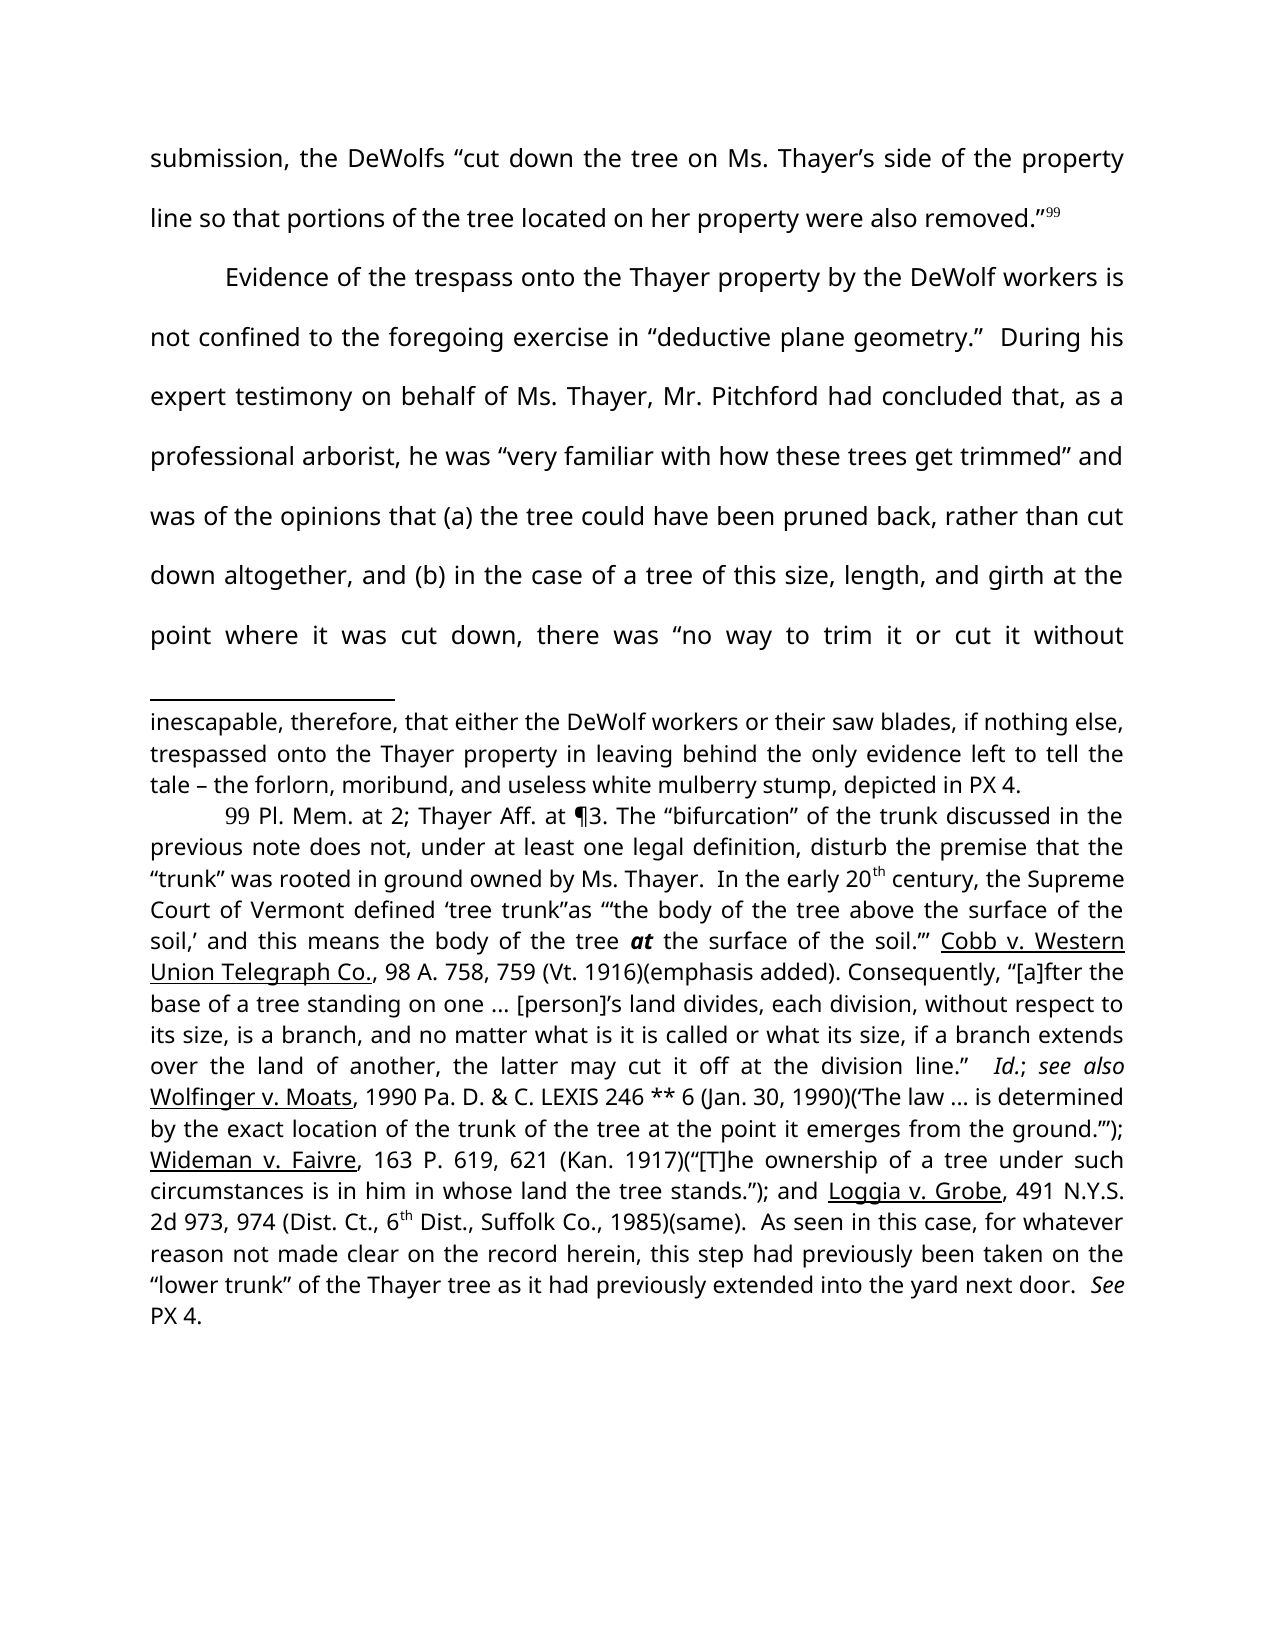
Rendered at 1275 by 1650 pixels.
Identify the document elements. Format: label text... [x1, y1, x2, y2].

text submission, the DeWolfs “cut down the tree on Ms. Thayer’s side of the property line so that portions of the tree located on her property were also removed.” [150, 141, 1125, 234]
text Evidence of the trespass onto the Thayer property by the DeWolf workers is not confined to the foregoing exercise in “deductive plane geometry.” During his expert testimony on behalf of Ms. Thayer, Mr. Pitchford had concluded that, as a professional arborist, he was “very familiar with how these trees get trimmed” and was of the opinions that (a) the tree could have been pruned back, rather than cut down altogether, and (b) in the case of a tree of this size, length, and girth at the point where it was cut down, there was “no way to trim it or cut it without [150, 260, 1125, 651]
text inescapable, therefore, that either the DeWolf workers or their saw blades, if nothing else, trespassed onto the Thayer property in leaving behind the only evidence left to tell the tale – the forlorn, moribund, and useless white mulberry stump, depicted in PX 4. [150, 706, 1125, 800]
text Pl. Mem. at 2; Thayer Aff. at ¶3. The “bifurcation” of the trunk discussed in the previous note does not, under at least one legal definition, disturb the premise that the “trunk” was rooted in ground owned by Ms. Thayer. In the early 20th century, the Supreme Court of Vermont defined ‘tree trunk”as “‘the body of the tree above the surface of the soil,’ and this means the body of the tree at the surface of the soil.’” Cobb v. Western Union Telegraph Co., 98 A. 758, 759 (Vt. 1916)(emphasis added). Consequently, “[a]fter the base of a tree standing on one ... [person]’s land divides, each division, without respect to its size, is a branch, and no matter what is it is called or what its size, if a branch extends over the land of another, the latter may cut it off at the division line.” Id.; see also Wolfinger v. Moats, 1990 Pa. D. & C. LEXIS 246 ** 6 (Jan. 30, 1990)(‘The law ... is determined by the exact location of the trunk of the tree at the point it emerges from the ground.’”); Wideman v. Faivre, 163 P. 619, 621 (Kan. 1917)(“[T]he ownership of a tree under such circumstances is in him in whose land the tree stands.”); and Loggia v. Grobe, 491 N.Y.S. 2d 973, 974 (Dist. Ct., 6th Dist., Suffolk Co., 1985)(same). As seen in this case, for whatever reason not made clear on the record herein, this step had previously been taken on the “lower trunk” of the Thayer tree as it had previously extended into the yard next door. See PX 4. [150, 800, 1125, 1331]
